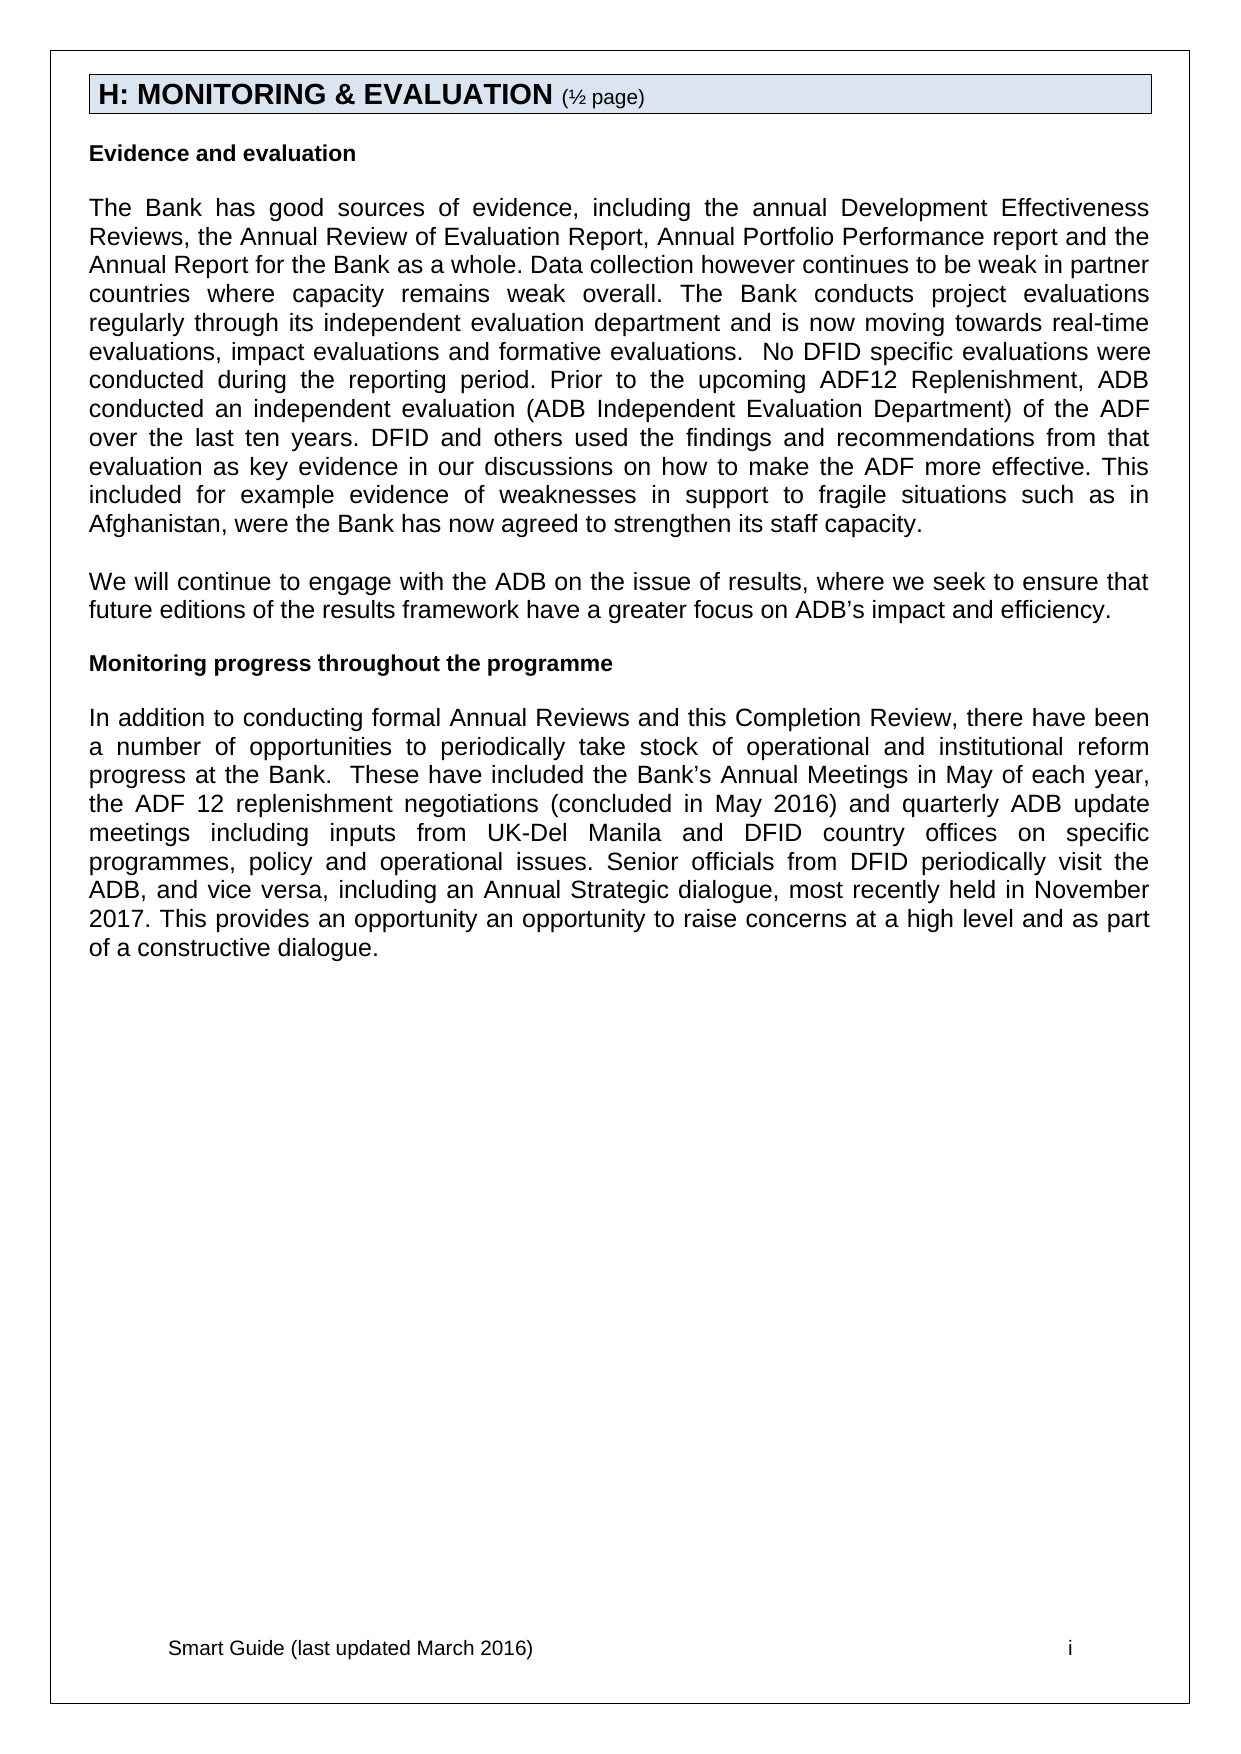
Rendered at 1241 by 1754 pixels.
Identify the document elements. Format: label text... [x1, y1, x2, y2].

text Evidence and evaluation [89, 140, 1152, 166]
text In addition to conducting formal Annual Reviews and this Completion Review, there have been a number of opportunities to periodically take stock of operational and institutional reform progress at the Bank. These have included the Bank’s Annual Meetings in May of each year, the ADF 12 replenishment negotiations (concluded in May 2016) and quarterly ADB update meetings including inputs from UK-Del Manila and DFID country offices on specific programmes, policy and operational issues. Senior officials from DFID periodically visit the ADB, and vice versa, including an Annual Strategic dialogue, most recently held in November 2017. This provides an opportunity an opportunity to raise concerns at a high level and as part of a constructive dialogue. [89, 703, 1152, 962]
text The Bank has good sources of evidence, including the annual Development Effectiveness Reviews, the Annual Review of Evaluation Report, Annual Portfolio Performance report and the Annual Report for the Bank as a whole. Data collection however continues to be weak in partner countries where capacity remains weak overall. The Bank conducts project evaluations regularly through its independent evaluation department and is now moving towards real-time evaluations, impact evaluations and formative evaluations. No DFID specific evaluations were conducted during the reporting period. Prior to the upcoming ADF12 Replenishment, ADB conducted an independent evaluation (ADB Independent Evaluation Department) of the ADF over the last ten years. DFID and others used the findings and recommendations from that evaluation as key evidence in our discussions on how to make the ADF more effective. This included for example evidence of weaknesses in support to fragile situations such as in Afghanistan, were the Bank has now agreed to strengthen its staff capacity. [89, 193, 1152, 538]
text Monitoring progress throughout the programme [89, 650, 1152, 677]
text We will continue to engage with the ADB on the issue of results, where we seek to ensure that future editions of the results framework have a greater focus on ADB’s impact and efficiency. [89, 566, 1152, 624]
text H: MONITORING & EVALUATION (½ page) [90, 75, 1151, 113]
